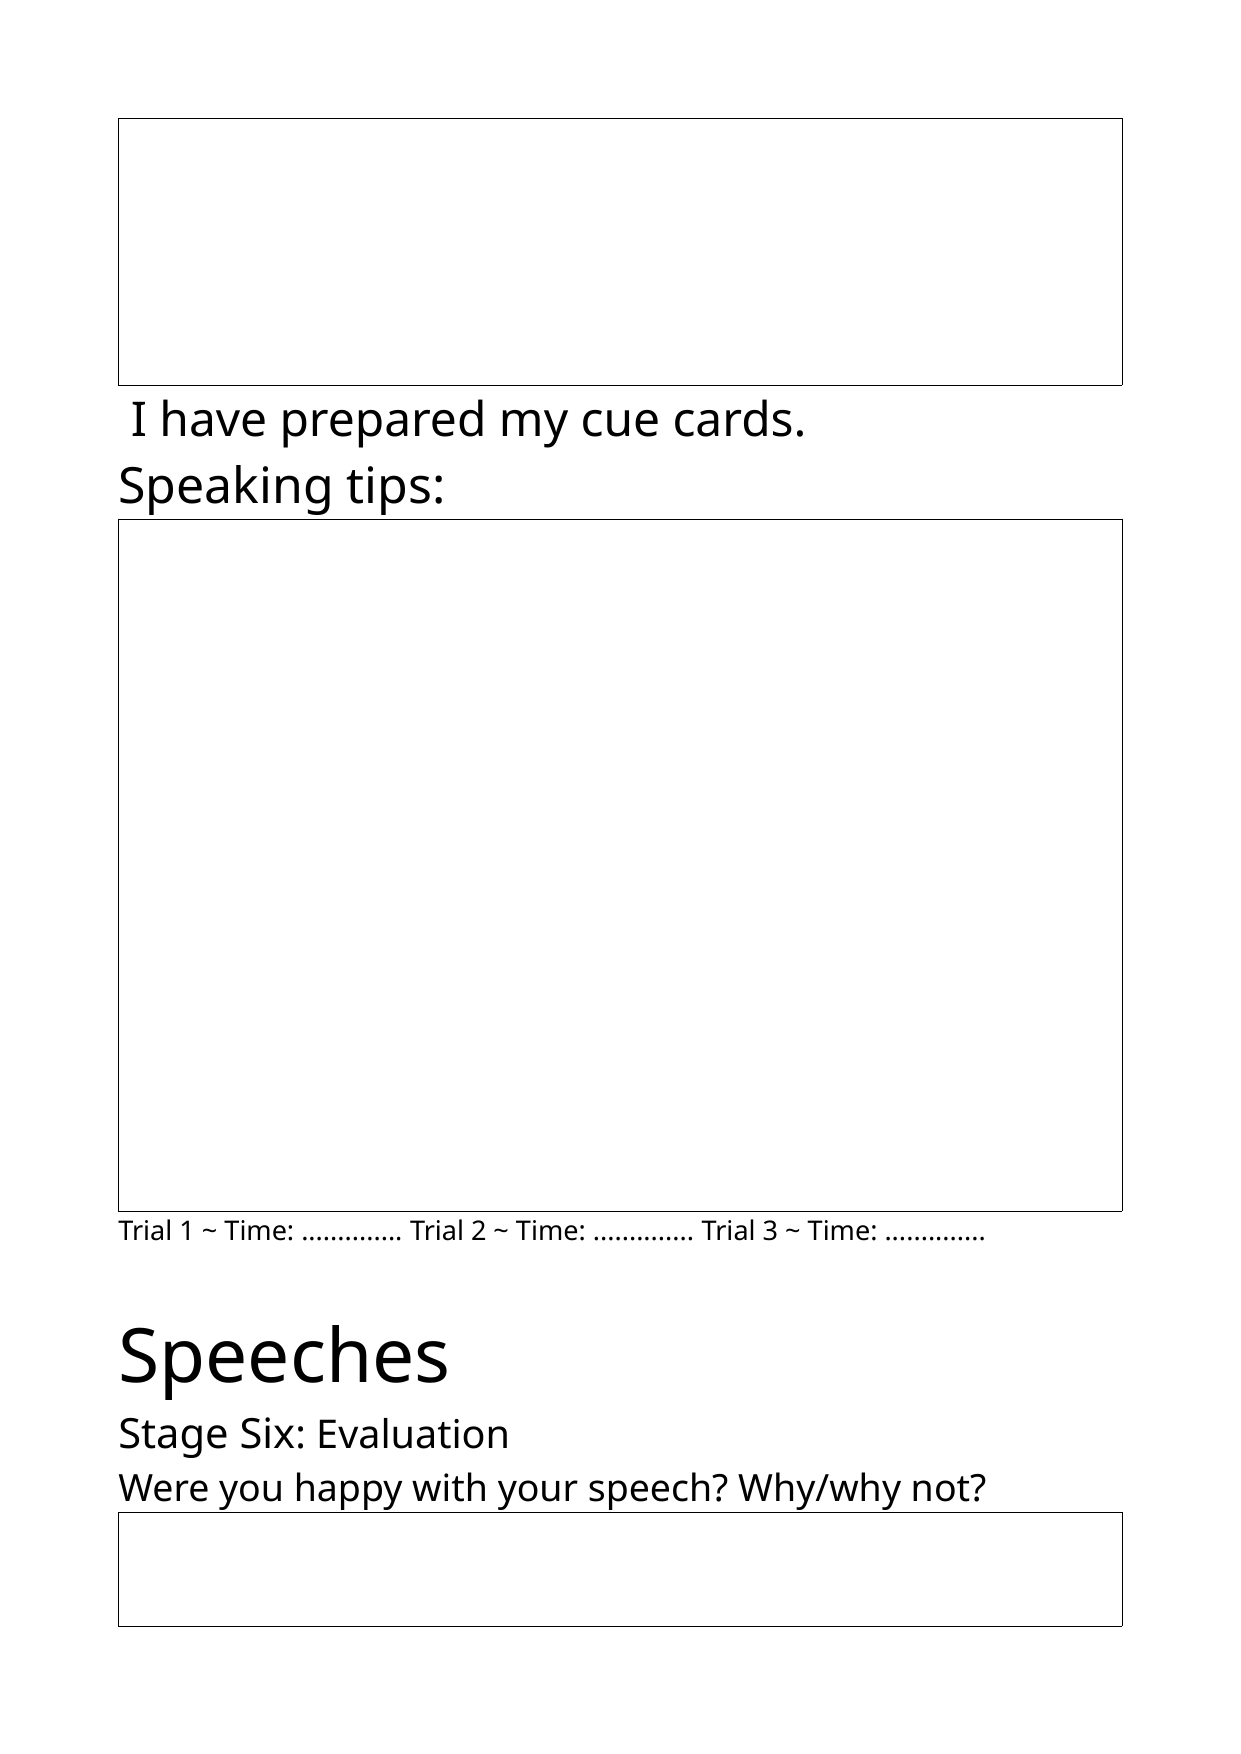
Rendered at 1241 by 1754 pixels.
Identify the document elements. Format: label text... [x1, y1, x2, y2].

text Stage Six: Evaluation [118, 1404, 1122, 1461]
table_header [119, 520, 1122, 1211]
text Speaking tips: [118, 450, 1122, 518]
text Were you happy with your speech? Why/why not? [118, 1461, 1122, 1512]
table_header [119, 119, 1122, 385]
text Speeches [118, 1302, 1122, 1404]
text I have prepared my cue cards. [118, 386, 1122, 450]
text Trial 1 ~ Time: .............. Trial 2 ~ Time: .............. Trial 3 ~ Time: .............. [118, 1212, 1122, 1248]
table_header [119, 1513, 1122, 1626]
